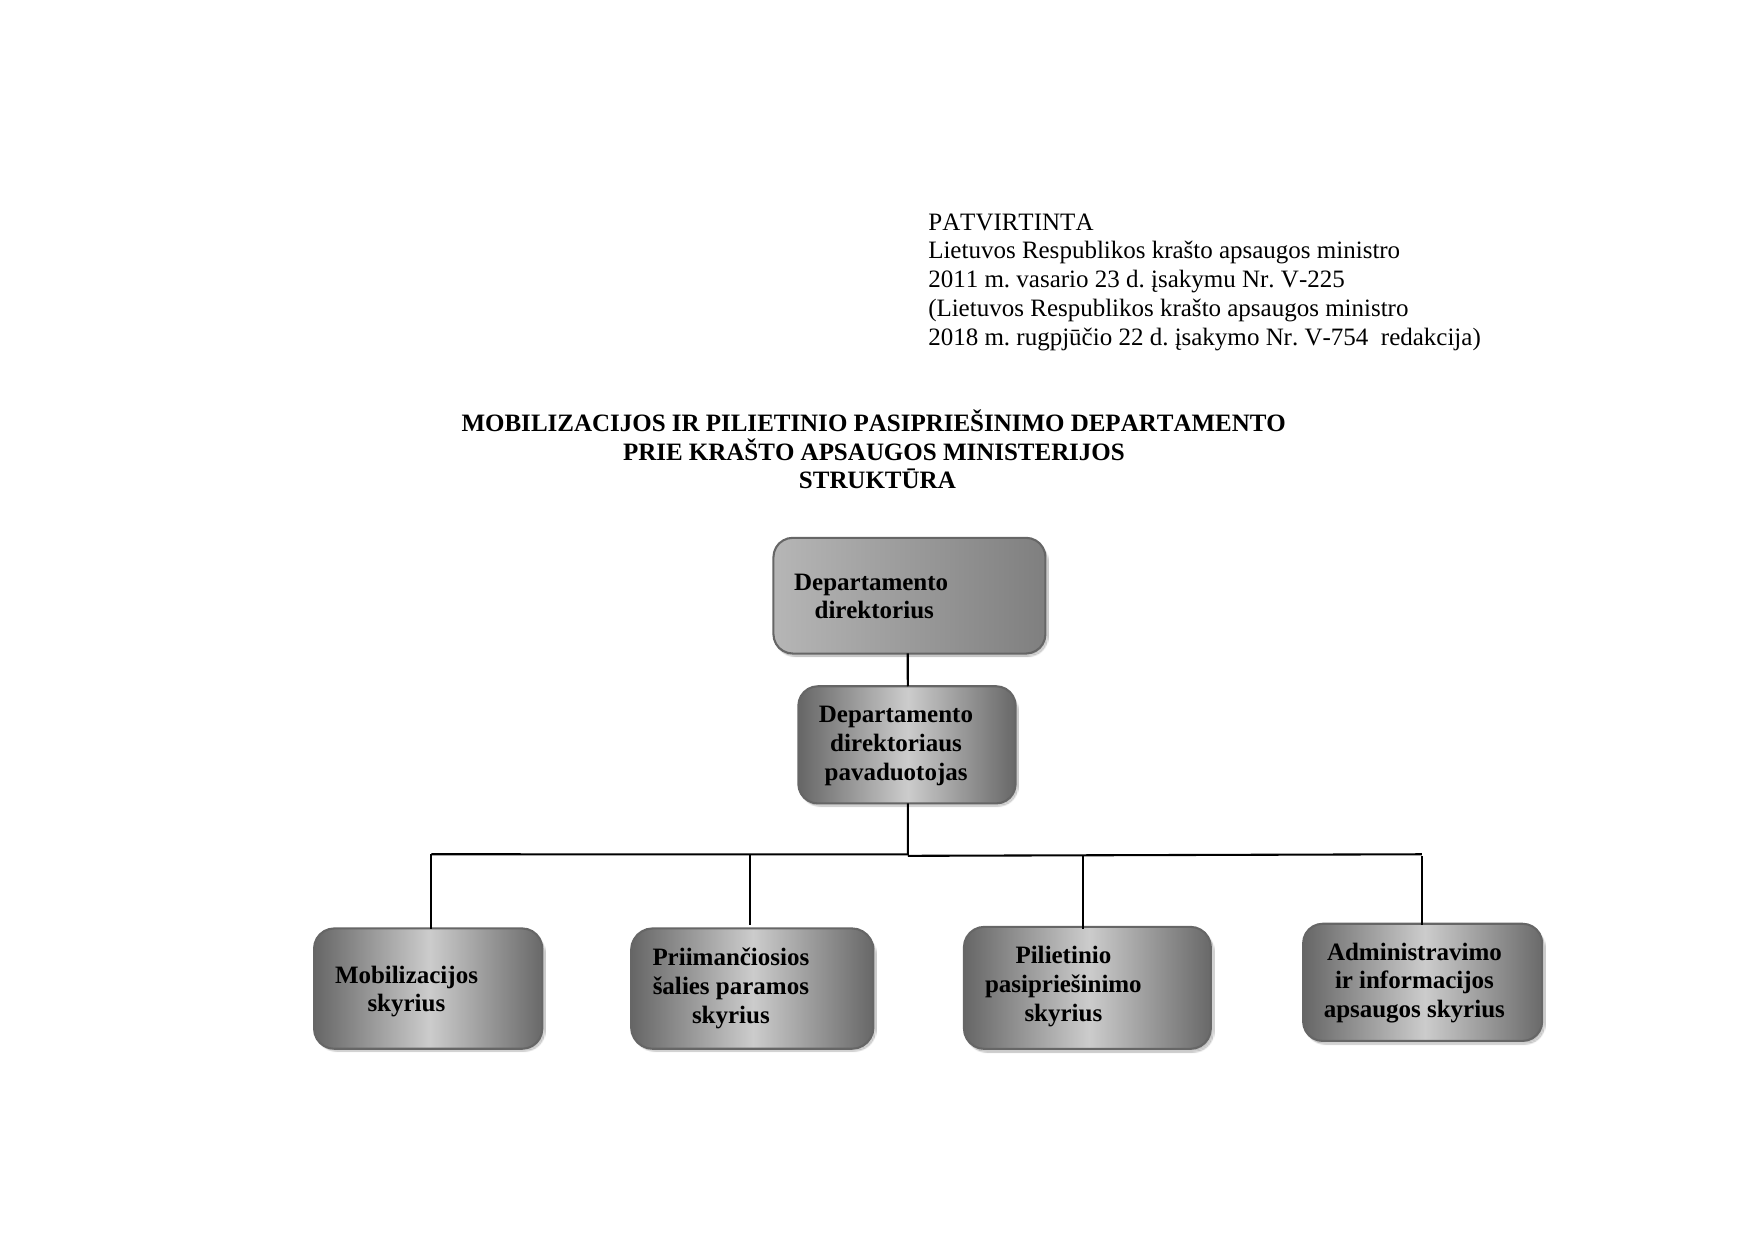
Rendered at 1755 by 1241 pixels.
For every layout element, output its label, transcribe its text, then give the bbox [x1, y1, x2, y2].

text (Lietuvos Respublikos krašto apsaugos ministro [928, 293, 1636, 322]
text MOBILIZACIJOS IR PILIETINIO PASIPRIEŠINIMO DEPARTAMENTO [118, 408, 1636, 437]
text 2011 m. vasario 23 d. įsakymu Nr. V-225 [928, 264, 1636, 293]
text STRUKTŪRA [118, 465, 1636, 494]
text 2018 m. rugpjūčio 22 d. įsakymo Nr. V-754 redakcija) [928, 322, 1636, 350]
text PATVIRTINTA [928, 207, 1636, 235]
text PRIE KRAŠTO APSAUGOS MINISTERIJOS [118, 437, 1636, 465]
text Lietuvos Respublikos krašto apsaugos ministro [928, 235, 1636, 264]
